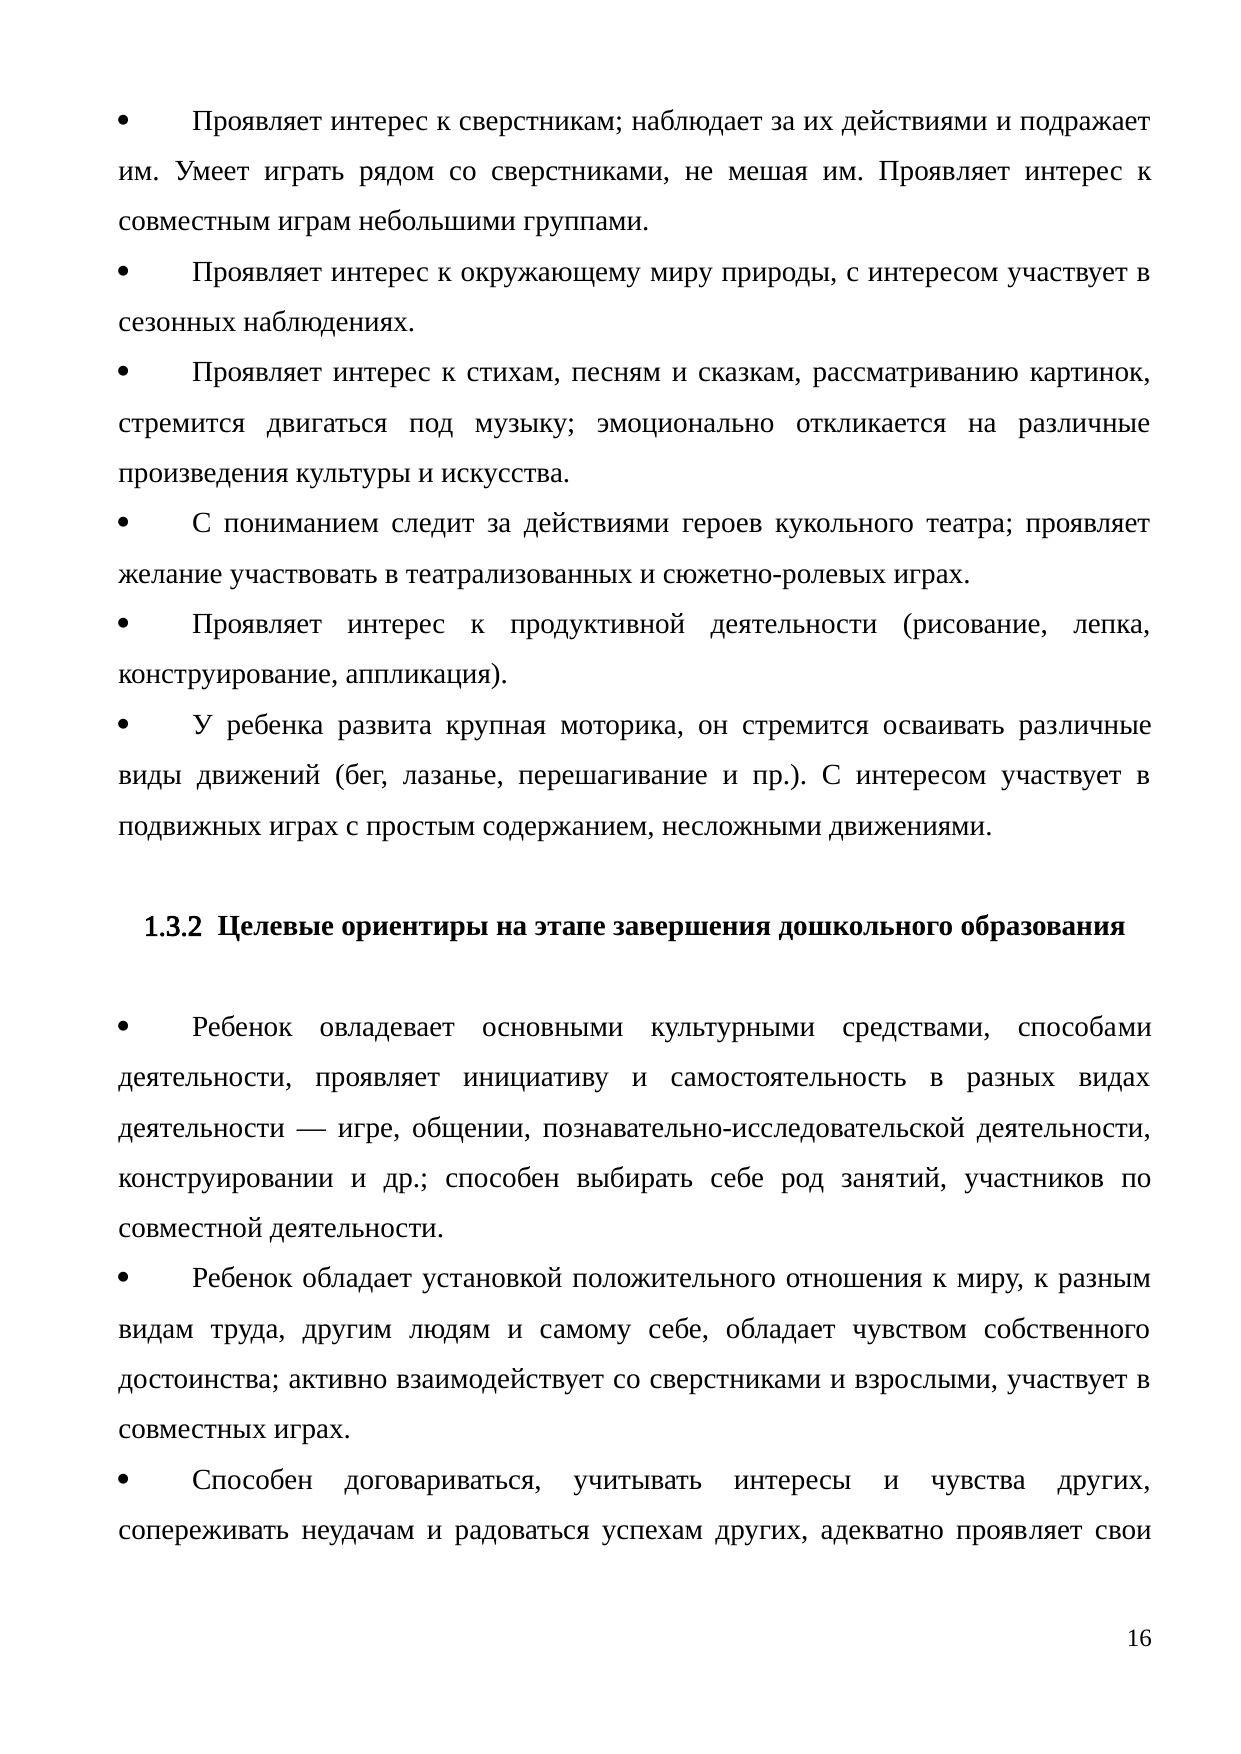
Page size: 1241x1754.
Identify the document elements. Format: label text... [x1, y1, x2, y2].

list Проявляет интерес к стихам, песням и сказкам, рассматриванию картинок, стремится двигаться под музыку; эмоционально откликается на различные произведения культуры и искусства. [118, 354, 1152, 489]
list Проявляет интерес к продуктивной деятельности (рисование, лепка, конструирование, аппликация). [118, 606, 1152, 690]
list Ребенок обладает установкой положительного отношения к миру, к разным видам труда, другим людям и самому себе, обладает чувством собственного достоинства; активно взаимодействует со сверстниками и взрослыми, участвует в совместных играх. [118, 1261, 1152, 1445]
list Целевые ориентиры на этапе завершения дошкольного образования [118, 908, 1152, 942]
list Проявляет интерес к сверстникам; наблюдает за их действиями и подражает им. Умеет играть рядом со сверстниками, не мешая им. Прояв­ляет интерес к совместным играм небольшими группами. [118, 103, 1152, 237]
list С пониманием следит за действиями героев кукольного театра; проявляет желание участвовать в театрализованных и сюжетно-ролевых играх. [118, 505, 1152, 589]
list У ребенка развита крупная моторика, он стремится осваивать раз­личные виды движений (бег, лазанье, перешагивание и пр.). С интересом участвует в подвижных играх с простым содержанием, несложными дви­жениями. [118, 707, 1152, 841]
list Способен договариваться, учитывать интересы и чувства других, сопереживать неудачам и радоваться успехам других, адекватно прояв­ляет свои [118, 1462, 1152, 1546]
list Проявляет интерес к окружающему миру природы, с интересом участвует в сезонных наблюдениях. [118, 254, 1152, 338]
list Ребенок овладевает основными культурными средствами, способа­ми деятельности, проявляет инициативу и самостоятельность в разных видах деятельности — игре, общении, познавательно-исследовательской деятельности, конструировании и др.; способен выбирать себе род заня­тий, участников по совместной деятельности. [118, 1009, 1152, 1244]
